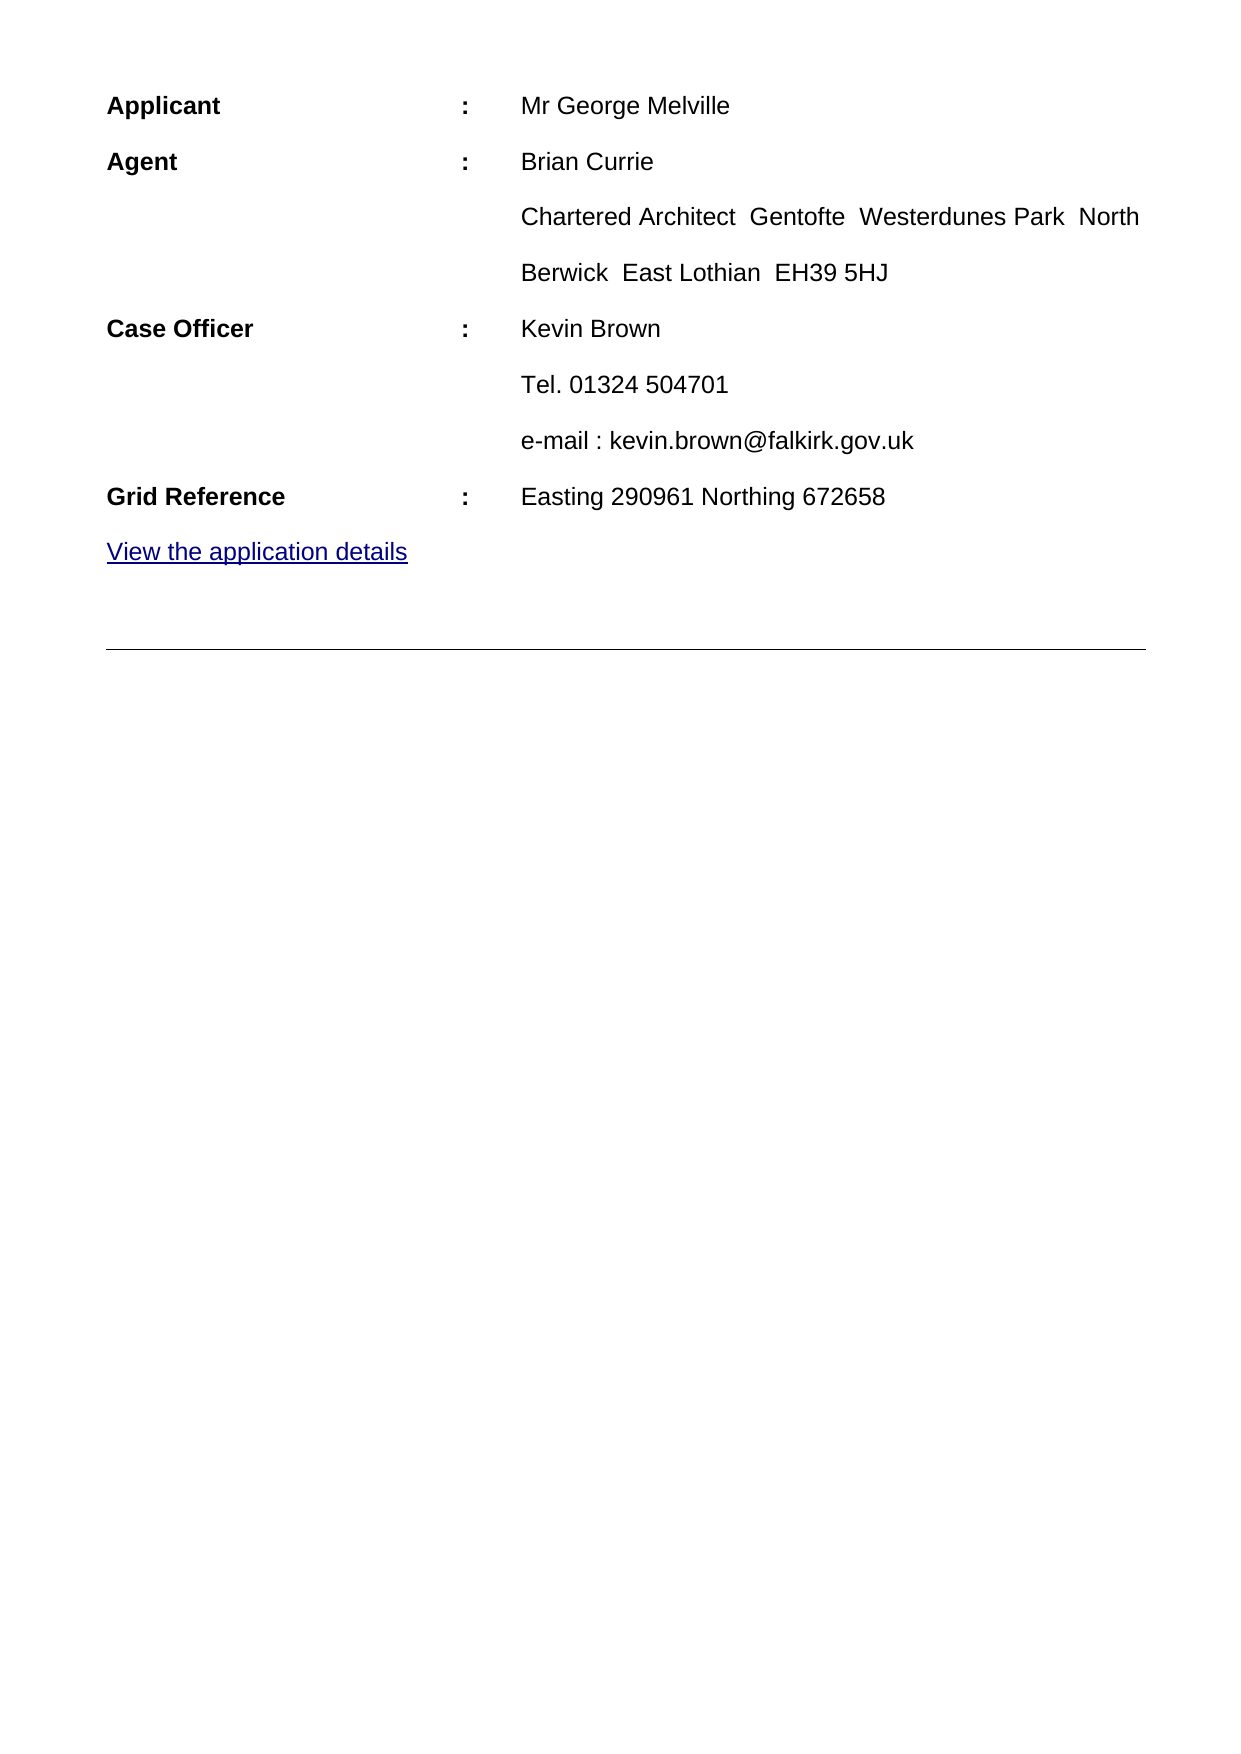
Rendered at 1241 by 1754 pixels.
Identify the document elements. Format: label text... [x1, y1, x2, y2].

text Berwick East Lothian EH39 5HJ [106, 258, 1146, 287]
text Grid Reference : Easting 290961 Northing 672658 [106, 481, 1146, 510]
text Tel. 01324 504701 [106, 370, 1146, 398]
text Agent : Brian Currie [106, 146, 1146, 175]
text Case Officer : Kevin Brown [106, 314, 1146, 343]
text View the application details [106, 537, 1146, 566]
text Applicant : Mr George Melville [106, 91, 1146, 119]
text Chartered Architect Gentofte Westerdunes Park North [106, 202, 1146, 231]
text e-mail : kevin.brown@falkirk.gov.uk [106, 426, 1146, 454]
